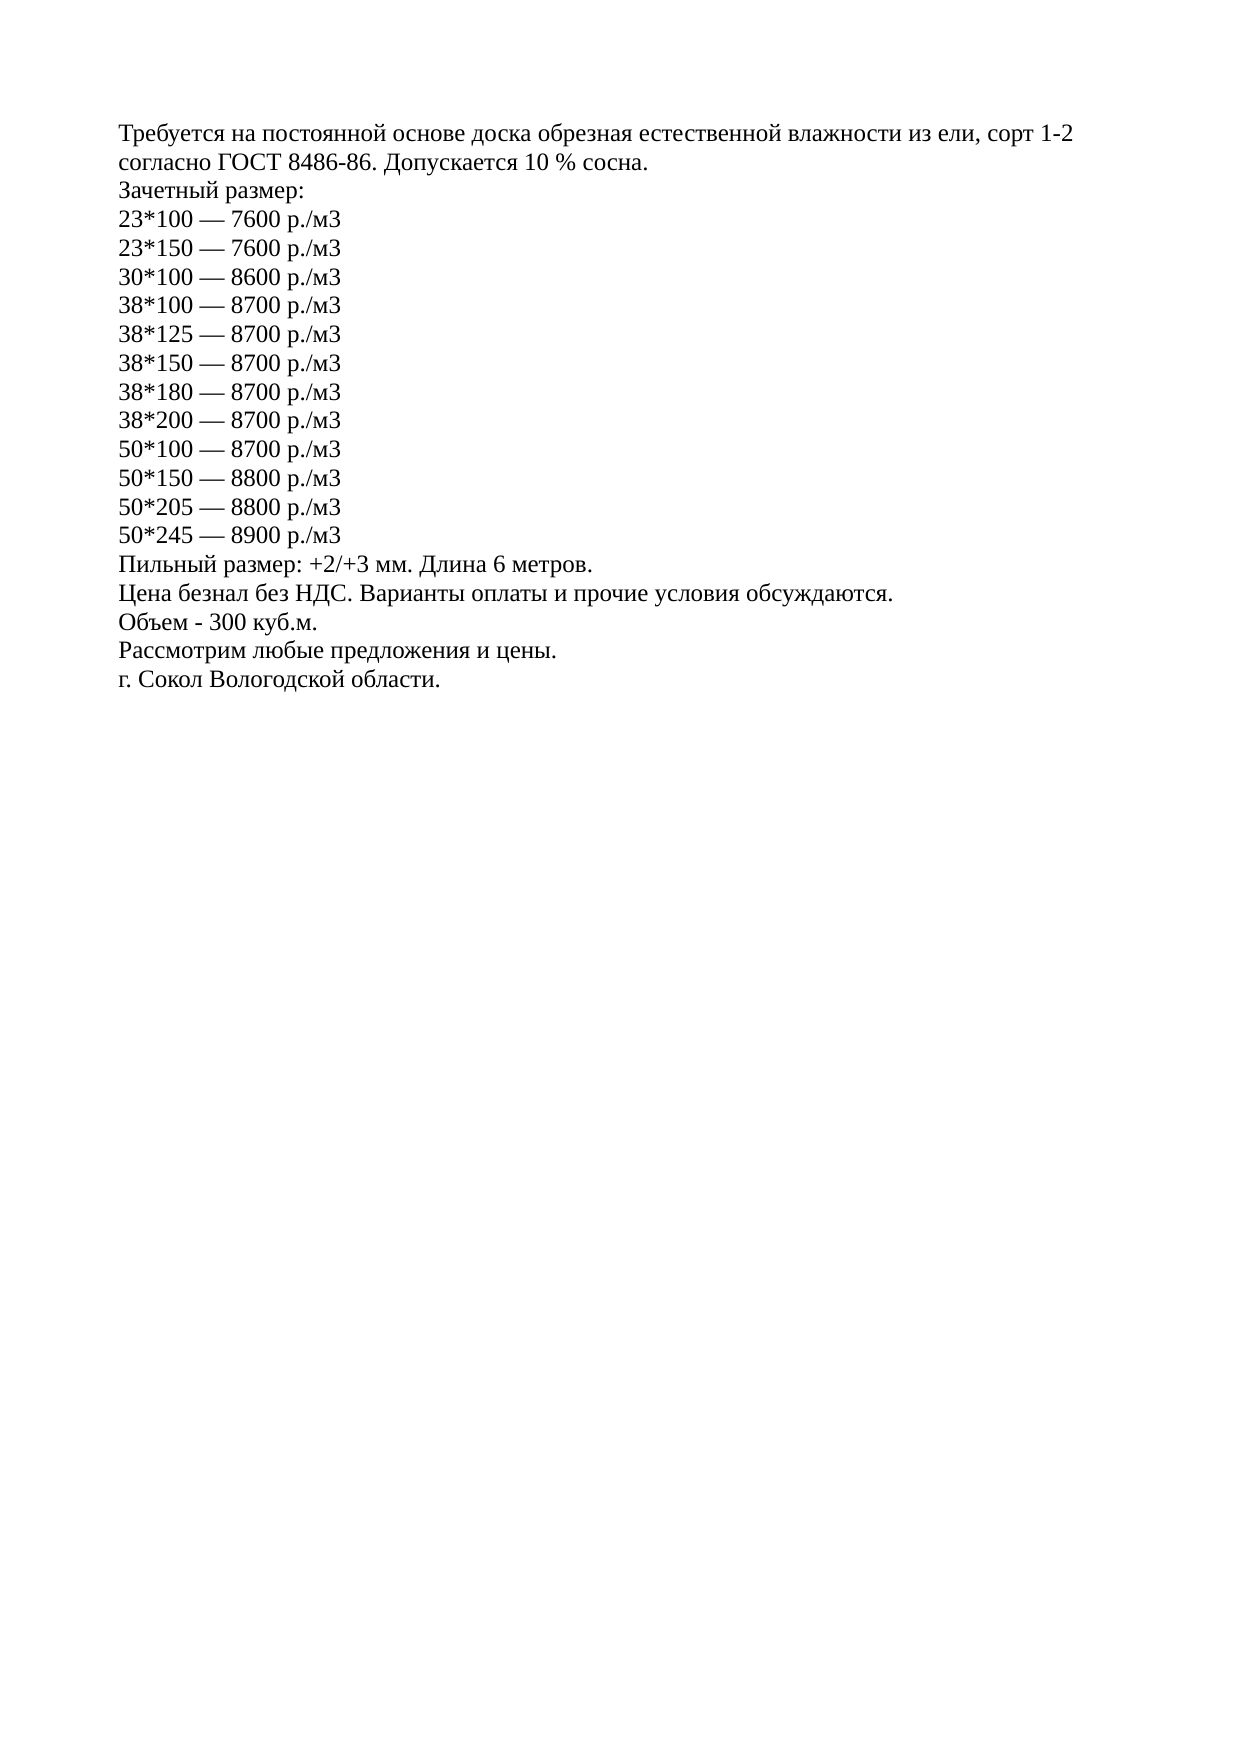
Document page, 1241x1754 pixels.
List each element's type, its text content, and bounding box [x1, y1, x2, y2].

text Требуется на постоянной основе доска обрезная естественной влажности из ели, сорт 1-2 согласно ГОСТ 8486-86. Допускается 10 % сосна. [118, 118, 1122, 176]
text 38*100 — 8700 р./м3 [118, 291, 1122, 319]
text 23*150 — 7600 р./м3 [118, 233, 1122, 262]
text Пильный размер: +2/+3 мм. Длина 6 метров. [118, 549, 1122, 578]
text Рассмотрим любые предложения и цены. [118, 636, 1122, 664]
text Объем - 300 куб.м. [118, 607, 1122, 636]
text г. Сокол Вологодской области. [118, 664, 1122, 693]
text 38*180 — 8700 р./м3 [118, 377, 1122, 406]
text Зачетный размер: [118, 176, 1122, 204]
text 38*200 — 8700 р./м3 [118, 406, 1122, 434]
text 50*245 — 8900 р./м3 [118, 521, 1122, 549]
text 38*150 — 8700 р./м3 [118, 348, 1122, 377]
text 38*125 — 8700 р./м3 [118, 319, 1122, 348]
text Цена безнал без НДС. Варианты оплаты и прочие условия обсуждаются. [118, 578, 1122, 607]
text 50*150 — 8800 р./м3 [118, 463, 1122, 492]
text 23*100 — 7600 р./м3 [118, 204, 1122, 233]
text 50*205 — 8800 р./м3 [118, 492, 1122, 521]
text 30*100 — 8600 р./м3 [118, 262, 1122, 291]
text 50*100 — 8700 р./м3 [118, 434, 1122, 463]
